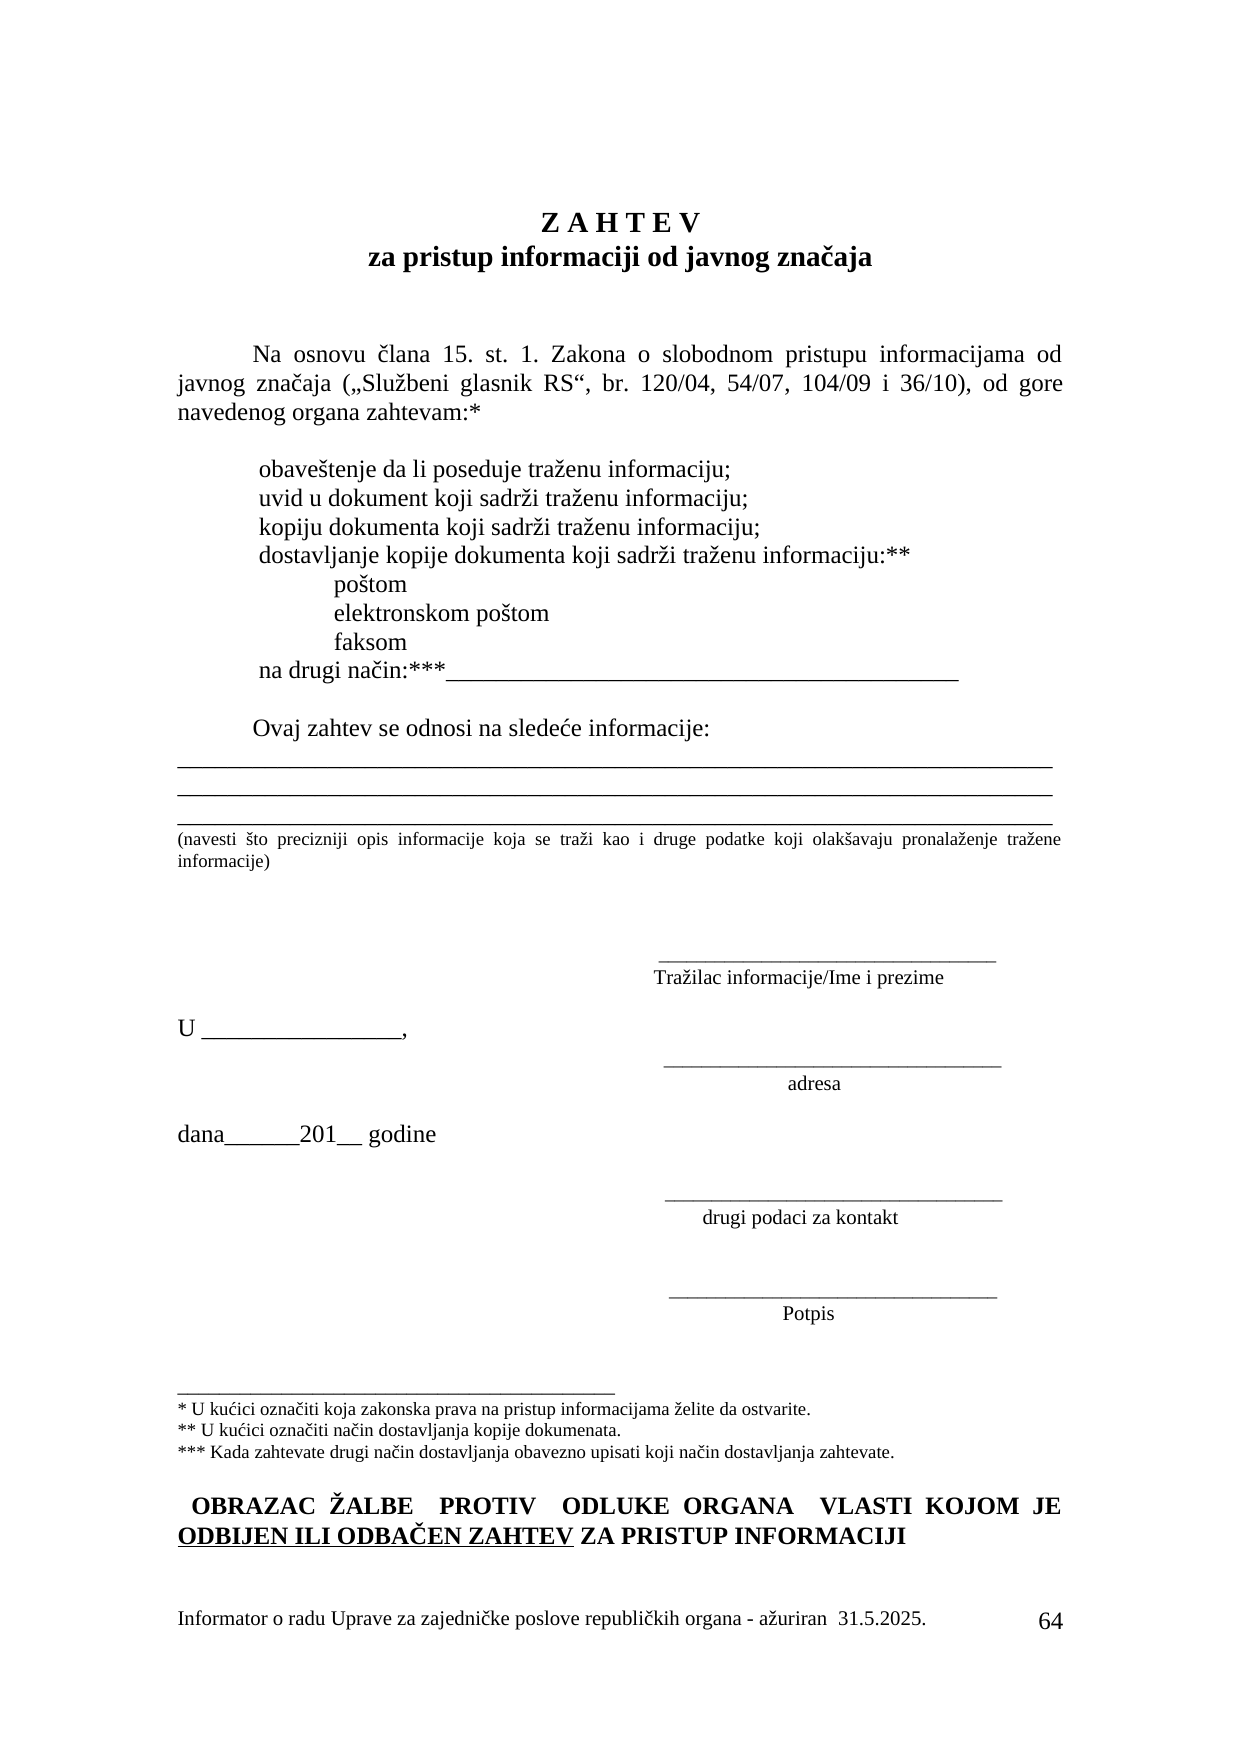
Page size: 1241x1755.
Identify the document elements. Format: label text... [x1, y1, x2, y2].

text ⁫ elektronskom poštom [252, 598, 1063, 627]
text ⁫ na drugi način:***_________________________________________ [177, 656, 1063, 684]
text ___________________________________ [177, 1253, 1063, 1301]
text ⁫ uvid u dokument koji sadrži traženu informaciju; [177, 483, 1063, 512]
text Ovaj zahtev se odnosi na sledeće informacije: [177, 713, 1063, 742]
text Potpis [177, 1301, 1063, 1325]
text ⁫ kopiju dokumenta koji sadrži traženu informaciju; [177, 512, 1063, 541]
text __________________________________________ [177, 1373, 1063, 1397]
text (navesti što precizniji opis informacije koja se traži kao i druge podatke koji olakšavaju pronalaženje tražene informacije) [177, 828, 1063, 871]
text za pristup informaciji od javnog značaja [177, 239, 1063, 272]
text ⁫ obaveštenje da li poseduje traženu informaciju; [177, 454, 1063, 483]
text drugi podaci za kontakt [177, 1205, 1063, 1229]
text *** Kada zahtevate drugi način dostavlјanja obavezno upisati koji način dostavlјanja zahtevate. [177, 1441, 1063, 1462]
text dana______201__ godine ____________________________________ [177, 1119, 1063, 1205]
text adresa [177, 1071, 1063, 1095]
text __________________________________________________________________________________________________________________________________________________________________________________________________________________ [177, 742, 1063, 828]
text U ________________, ____________________________________ [177, 1013, 1063, 1071]
text ⁫ poštom [252, 569, 1063, 598]
text Na osnovu člana 15. st. 1. Zakona o slobodnom pristupu informacijama od javnog značaja („Službeni glasnik RS“, br. 120/04, 54/07, 104/09 i 36/10), od gore navedenog organa zahtevam:* [177, 339, 1063, 426]
text Z A H T E V [177, 205, 1063, 239]
text Tražilac informacije/Ime i prezime [177, 965, 1063, 989]
subtitle OBRAZAC ŽALBE PROTIV ODLUKE ORGANA VLASTI KOJOM JE ODBIJEN ILI ODBAČEN ZAHTEV ZA PRISTUP INFORMACIJI [177, 1487, 1063, 1549]
text ⁫ dostavlјanje kopije dokumenta koji sadrži traženu informaciju:** [177, 541, 1063, 569]
text ⁫ faksom [252, 627, 1063, 656]
text * U kućici označiti koja zakonska prava na pristup informacijama želite da ostvarite. [177, 1397, 1063, 1419]
text ____________________________________ [552, 917, 1063, 965]
text ** U kućici označiti način dostavlјanja kopije dokumenata. [177, 1419, 1063, 1441]
